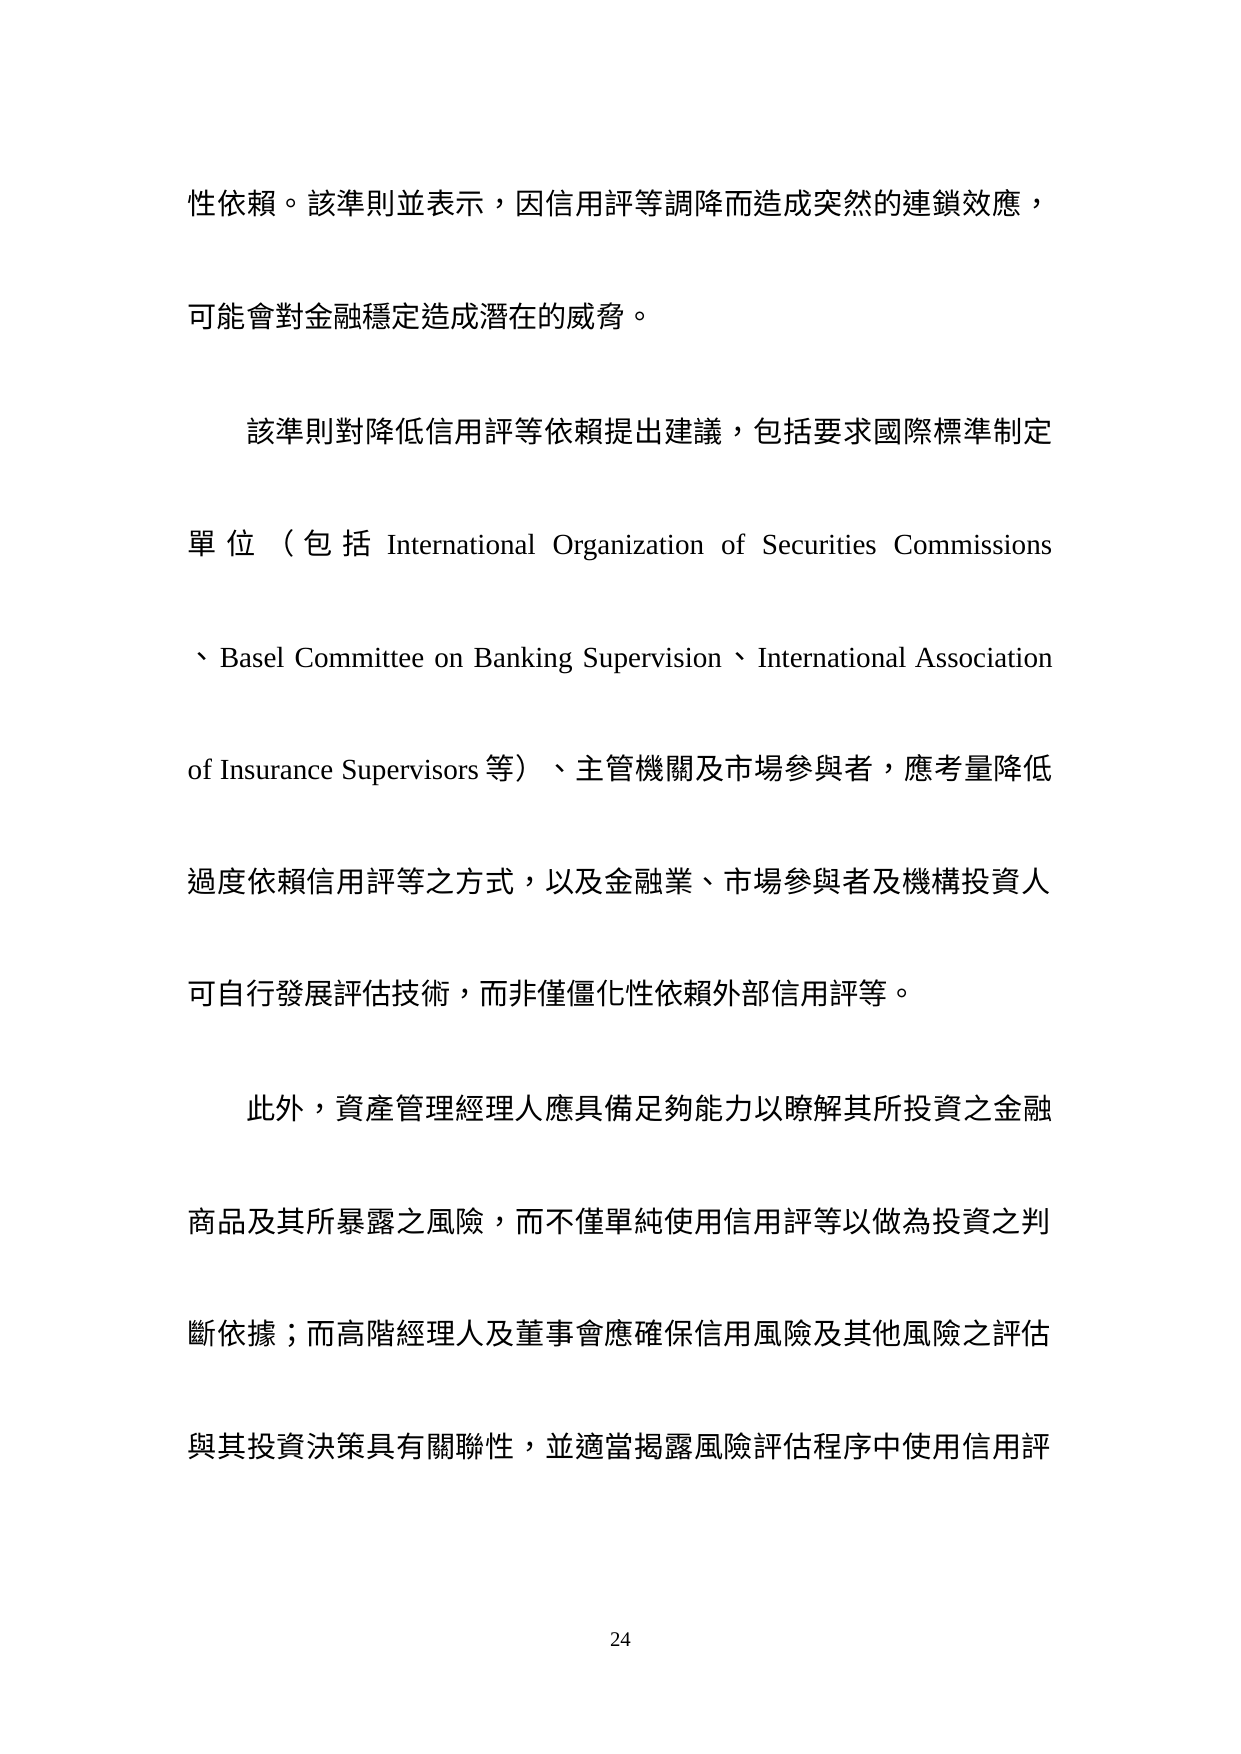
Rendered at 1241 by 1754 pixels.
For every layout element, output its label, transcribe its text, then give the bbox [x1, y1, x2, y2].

text 此外，資產管理經理人應具備足夠能力以瞭解其所投資之金融商品及其所暴露之風險，而不僅單純使用信用評等以做為投資之判斷依據；而高階經理人及董事會應確保信用風險及其他風險之評估與其投資決策具有關聯性，並適當揭露風險評估程序中使用信用評 [187, 1069, 1053, 1482]
text 該準則對降低信用評等依賴提出建議，包括要求國際標準制定單位（包括International Organization of Securities Commissions 、Basel Committee on Banking Supervision、International Association of Insurance Supervisors等）、主管機關及市場參與者，應考量降低過度依賴信用評等之方式，以及金融業、市場參與者及機構投資人可自行發展評估技術，而非僅僵化性依賴外部信用評等。 [187, 392, 1053, 1029]
text 性依賴。該準則並表示，因信用評等調降而造成突然的連鎖效應，可能會對金融穩定造成潛在的威脅。 [187, 164, 1053, 352]
